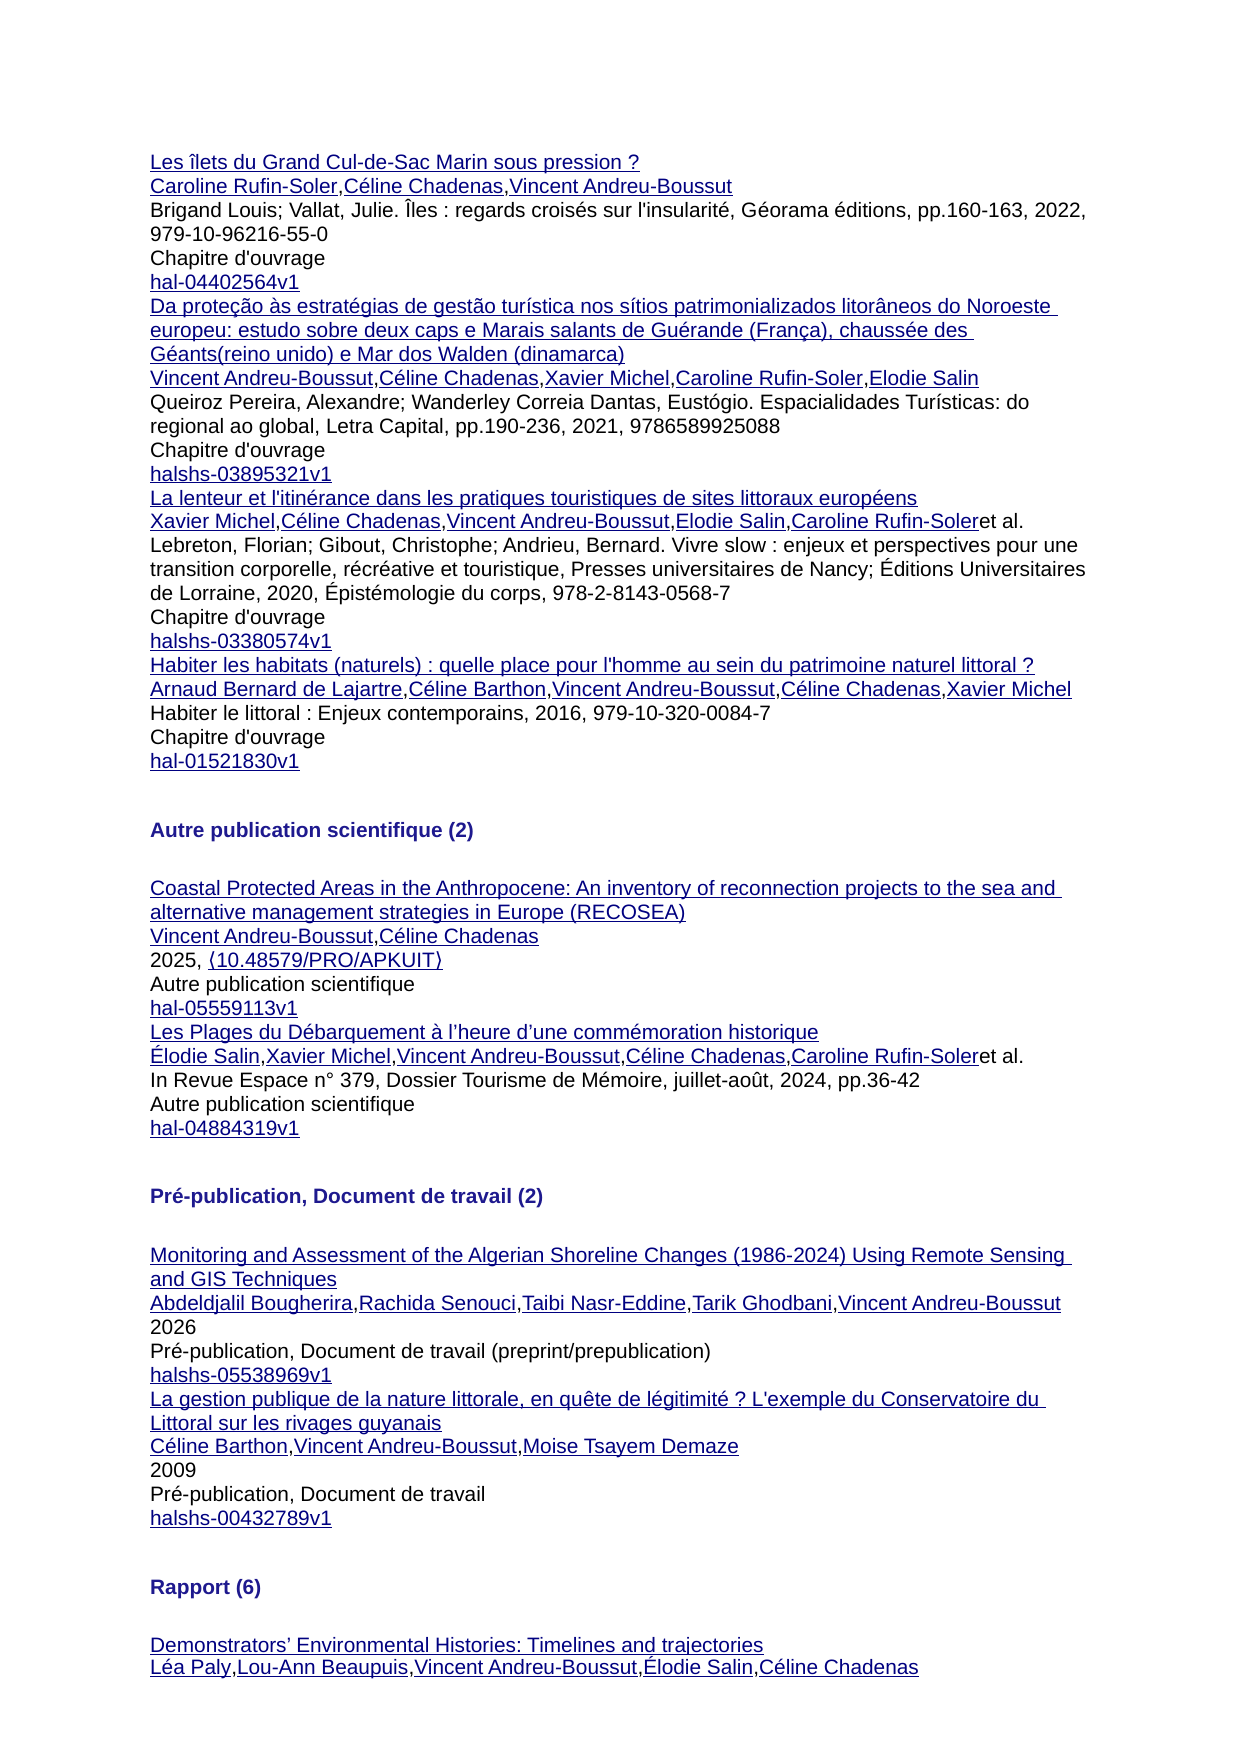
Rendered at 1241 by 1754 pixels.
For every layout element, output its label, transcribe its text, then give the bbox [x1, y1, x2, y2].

table_cell Habiter les habitats (naturels) : quelle place pour l'homme au sein du patrimoine naturel littoral ? Arnaud Bernard de Lajartre,Céline Barthon,Vincent Andreu-Boussut,Céline Chadenas,Xavier Michel Habiter le littoral : Enjeux contemporains, 2016, 979-10-320-0084-7 Chapitre d'ouvrage hal-01521830v1 [150, 653, 1090, 773]
subtitle Autre publication scientifique (2) [150, 818, 1090, 842]
table_header Coastal Protected Areas in the Anthropocene: An inventory of reconnection projects to the sea and alternative management strategies in Europe (RECOSEA) Vincent Andreu-Boussut,Céline Chadenas 2025, ⟨10.48579/PRO/APKUIT⟩ Autre publication scientifique hal-05559113v1 [150, 876, 1090, 1020]
table_cell La lenteur et l'itinérance dans les pratiques touristiques de sites littoraux européens Xavier Michel,Céline Chadenas,Vincent Andreu-Boussut,Elodie Salin,Caroline Rufin-Soleret al. Lebreton, Florian; Gibout, Christophe; Andrieu, Bernard. Vivre slow : enjeux et perspectives pour une transition corporelle, récréative et touristique, Presses universitaires de Nancy; Éditions Universitaires de Lorraine, 2020, Épistémologie du corps, 978-2-8143-0568-7 Chapitre d'ouvrage halshs-03380574v1 [150, 485, 1090, 653]
table_cell Da proteção às estratégias de gestão turística nos sítios patrimonializados litorâneos do Noroeste europeu: estudo sobre deux caps e Marais salants de Guérande (França), chaussée des Géants(reino unido) e Mar dos Walden (dinamarca) Vincent Andreu-Boussut,Céline Chadenas,Xavier Michel,Caroline Rufin-Soler,Elodie Salin Queiroz Pereira, Alexandre; Wanderley Correia Dantas, Eustógio. Espacialidades Turísticas: do regional ao global, Letra Capital, pp.190-236, 2021, 9786589925088 Chapitre d'ouvrage halshs-03895321v1 [150, 294, 1090, 485]
table_cell Les îlets du Grand Cul-de-Sac Marin sous pression ? Caroline Rufin-Soler,Céline Chadenas,Vincent Andreu-Boussut Brigand Louis; Vallat, Julie. Îles : regards croisés sur l'insularité, Géorama éditions, pp.160-163, 2022, 979-10-96216-55-0 Chapitre d'ouvrage hal-04402564v1 [150, 150, 1090, 294]
table_cell Les Plages du Débarquement à l’heure d’une commémoration historique Élodie Salin,Xavier Michel,Vincent Andreu-Boussut,Céline Chadenas,Caroline Rufin-Soleret al. In Revue Espace n° 379, Dossier Tourisme de Mémoire, juillet-août, 2024, pp.36-42 Autre publication scientifique hal-04884319v1 [150, 1020, 1090, 1139]
table_cell La gestion publique de la nature littorale, en quête de légitimité ? L'exemple du Conservatoire du Littoral sur les rivages guyanais Céline Barthon,Vincent Andreu-Boussut,Moise Tsayem Demaze 2009 Pré-publication, Document de travail halshs-00432789v1 [150, 1386, 1090, 1530]
table_header Monitoring and Assessment of the Algerian Shoreline Changes (1986-2024) Using Remote Sensing and GIS Techniques Abdeldjalil Bougherira,Rachida Senouci,Taibi Nasr-Eddine,Tarik Ghodbani,Vincent Andreu-Boussut 2026 Pré-publication, Document de travail (preprint/prepublication) halshs-05538969v1 [150, 1243, 1090, 1386]
subtitle Rapport (6) [150, 1575, 1090, 1599]
table_header Demonstrators’ Environmental Histories: Timelines and trajectories Léa Paly,Lou-Ann Beaupuis,Vincent Andreu-Boussut,Élodie Salin,Céline Chadenas [150, 1633, 1090, 1679]
subtitle Pré-publication, Document de travail (2) [150, 1184, 1090, 1208]
